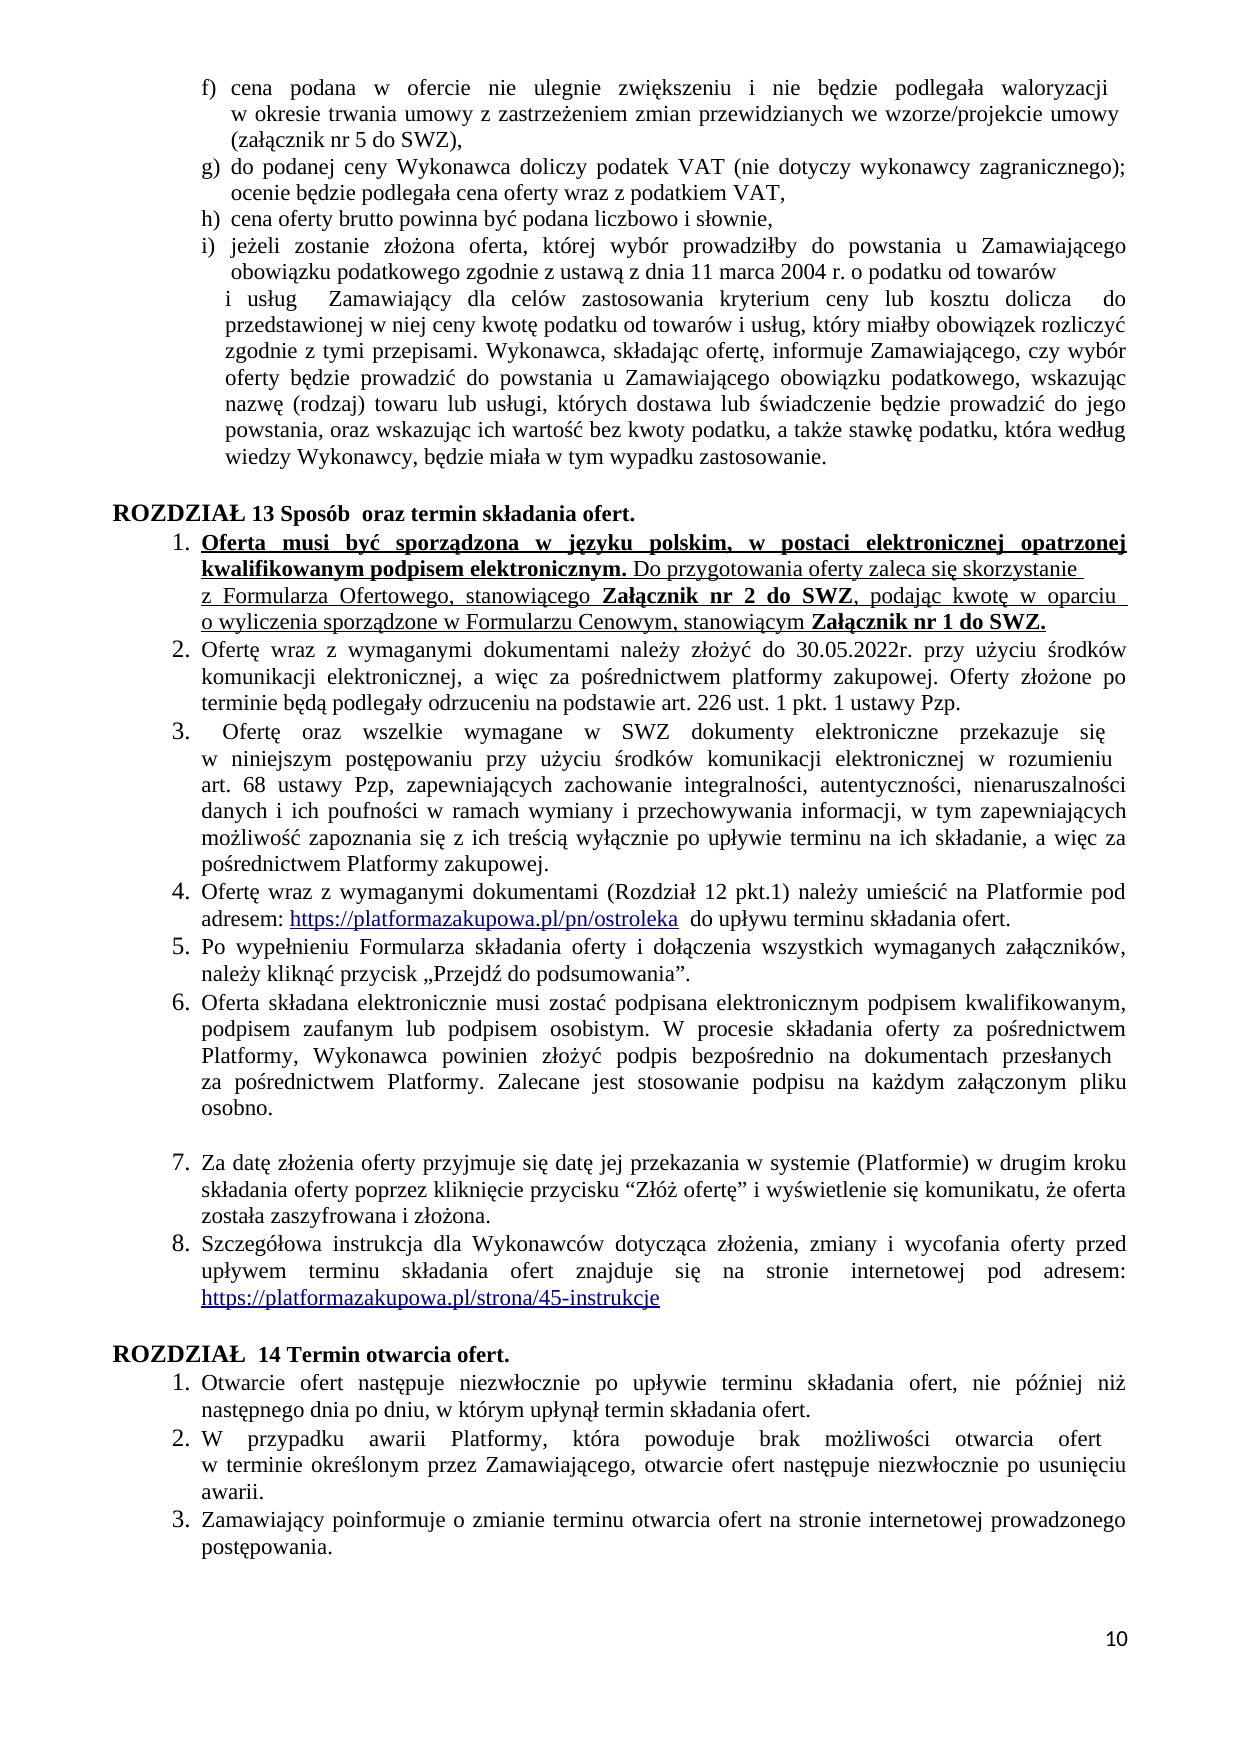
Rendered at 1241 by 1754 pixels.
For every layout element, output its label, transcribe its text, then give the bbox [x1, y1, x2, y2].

text ROZDZIAŁ 13 Sposób oraz termin składania ofert. [112, 498, 1128, 527]
list i usług Zamawiający dla celów zastosowania kryterium ceny lub kosztu dolicza do przedstawionej w niej ceny kwotę podatku od towarów i usług, który miałby obowiązek rozliczyć zgodnie z tymi przepisami. Wykonawca, składając ofertę, informuje Zamawiającego, czy wybór oferty będzie prowadzić do powstania u Zamawiającego obowiązku podatkowego, wskazując nazwę (rodzaj) towaru lub usługi, których dostawa lub świadczenie będzie prowadzić do jego powstania, oraz wskazując ich wartość bez kwoty podatku, a także stawkę podatku, która według wiedzy Wykonawcy, będzie miała w tym wypadku zastosowanie. [225, 284, 1128, 469]
list Ofertę oraz wszelkie wymagane w SWZ dokumenty elektroniczne przekazuje się w niniejszym postępowaniu przy użyciu środków komunikacji elektronicznej w rozumieniu art. 68 ustawy Pzp, zapewniających zachowanie integralności, autentyczności, nienaruszalności danych i ich poufności w ramach wymiany i przechowywania informacji, w tym zapewniających możliwość zapoznania się z ich treścią wyłącznie po upływie terminu na ich składanie, a więc za pośrednictwem Platformy zakupowej. [172, 716, 1128, 876]
list do podanej ceny Wykonawca doliczy podatek VAT (nie dotyczy wykonawcy zagranicznego); ocenie będzie podlegała cena oferty wraz z podatkiem VAT, [201, 153, 1128, 206]
list Za datę złożenia oferty przyjmuje się datę jej przekazania w systemie (Platformie) w drugim kroku składania oferty poprzez kliknięcie przycisku “Złóż ofertę” i wyświetlenie się komunikatu, że oferta została zaszyfrowana i złożona. [172, 1147, 1128, 1228]
list jeżeli zostanie złożona oferta, której wybór prowadziłby do powstania u Zamawiającego obowiązku podatkowego zgodnie z ustawą z dnia 11 marca 2004 r. o podatku od towarów [201, 232, 1128, 284]
list Szczegółowa instrukcja dla Wykonawców dotycząca złożenia, zmiany i wycofania oferty przed upływem terminu składania ofert znajduje się na stronie internetowej pod adresem: https://platformazakupowa.pl/strona/45-instrukcje [172, 1228, 1128, 1310]
text ROZDZIAŁ 14 Termin otwarcia ofert. [112, 1339, 1128, 1367]
list Oferta składana elektronicznie musi zostać podpisana elektronicznym podpisem kwalifikowanym, podpisem zaufanym lub podpisem osobistym. W procesie składania oferty za pośrednictwem Platformy, Wykonawca powinien złożyć podpis bezpośrednio na dokumentach przesłanych za pośrednictwem Platformy. Zalecane jest stosowanie podpisu na każdym załączonym pliku osobno. [172, 987, 1128, 1121]
list W przypadku awarii Platformy, która powoduje brak możliwości otwarcia ofert w terminie określonym przez Zamawiającego, otwarcie ofert następuje niezwłocznie po usunięciu awarii. [172, 1423, 1128, 1504]
list Otwarcie ofert następuje niezwłocznie po upływie terminu składania ofert, nie później niż następnego dnia po dniu, w którym upłynął termin składania ofert. [172, 1367, 1128, 1423]
list Ofertę wraz z wymaganymi dokumentami należy złożyć do 30.05.2022r. przy użyciu środków komunikacji elektronicznej, a więc za pośrednictwem platformy zakupowej. Oferty złożone po terminie będą podlegały odrzuceniu na podstawie art. 226 ust. 1 pkt. 1 ustawy Pzp. [172, 634, 1128, 716]
list o wyliczenia sporządzone w Formularzu Cenowym, stanowiącym Załącznik nr 1 do SWZ. [201, 606, 1128, 634]
list Zamawiający poinformuje o zmianie terminu otwarcia ofert na stronie internetowej prowadzonego postępowania. [172, 1504, 1128, 1559]
list cena oferty brutto powinna być podana liczbowo i słownie, [201, 206, 1128, 232]
list z Formularza Ofertowego, stanowiącego Załącznik nr 2 do SWZ, podając kwotę w oparciu [201, 582, 1128, 605]
list cena podana w ofercie nie ulegnie zwiększeniu i nie będzie podlegała waloryzacji w okresie trwania umowy z zastrzeżeniem zmian przewidzianych we wzorze/projekcie umowy (załącznik nr 5 do SWZ), [201, 74, 1128, 153]
list Po wypełnieniu Formularza składania oferty i dołączenia wszystkich wymaganych załączników, należy kliknąć przycisk „Przejdź do podsumowania”. [172, 931, 1128, 987]
list Oferta musi być sporządzona w języku polskim, w postaci elektronicznej opatrzonej kwalifikowanym podpisem elektronicznym. Do przygotowania oferty zaleca się skorzystanie [172, 527, 1128, 582]
list Ofertę wraz z wymaganymi dokumentami (Rozdział 12 pkt.1) należy umieścić na Platformie pod adresem: https://platformazakupowa.pl/pn/ostroleka do upływu terminu składania ofert. [172, 876, 1128, 931]
